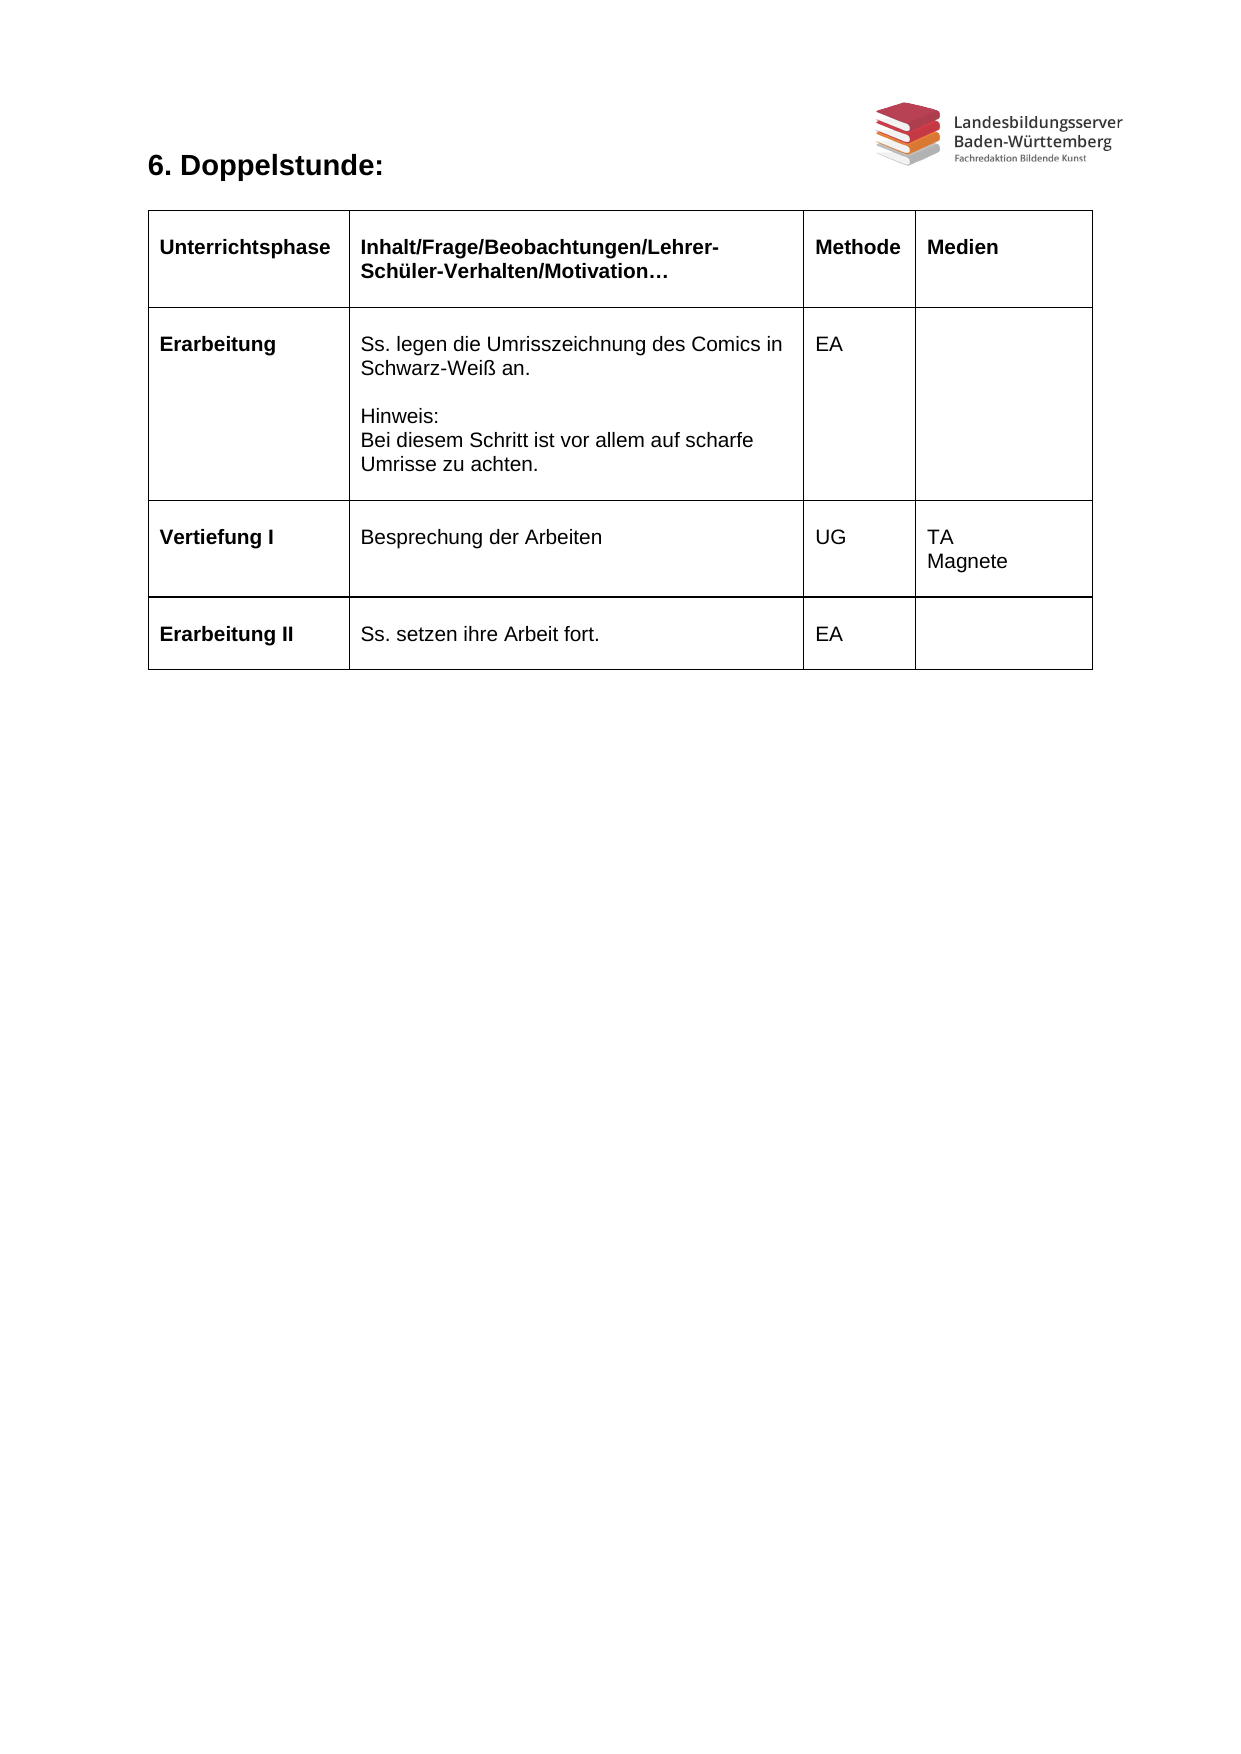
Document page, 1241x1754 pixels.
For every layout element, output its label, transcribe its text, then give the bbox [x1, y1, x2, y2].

table_cell Vertiefung I [149, 501, 349, 596]
table_cell [916, 308, 1092, 499]
table_cell Besprechung der Arbeiten [350, 501, 803, 596]
table_cell Ss. setzen ihre Arbeit fort. [350, 598, 803, 669]
table_header Methode [804, 211, 915, 307]
table_cell UG [804, 501, 915, 596]
table_header Inhalt/Frage/Beobachtungen/Lehrer-Schüler-Verhalten/Motivation… [350, 211, 803, 307]
table_cell EA [804, 308, 915, 499]
text 6. Doppelstunde: [148, 148, 1093, 181]
table_cell Erarbeitung [149, 308, 349, 499]
table_cell Ss. legen die Umrisszeichnung des Comics in Schwarz-Weiß an. Hinweis: Bei diesem Schritt ist vor allem auf scharfe Umrisse zu achten. [350, 308, 803, 499]
table_cell EA [804, 598, 915, 669]
table_cell [916, 598, 1092, 669]
table_cell Erarbeitung II [149, 598, 349, 669]
table_header Medien [916, 211, 1092, 307]
table_cell TA Magnete [916, 501, 1092, 596]
table_header Unterrichtsphase [149, 211, 349, 307]
